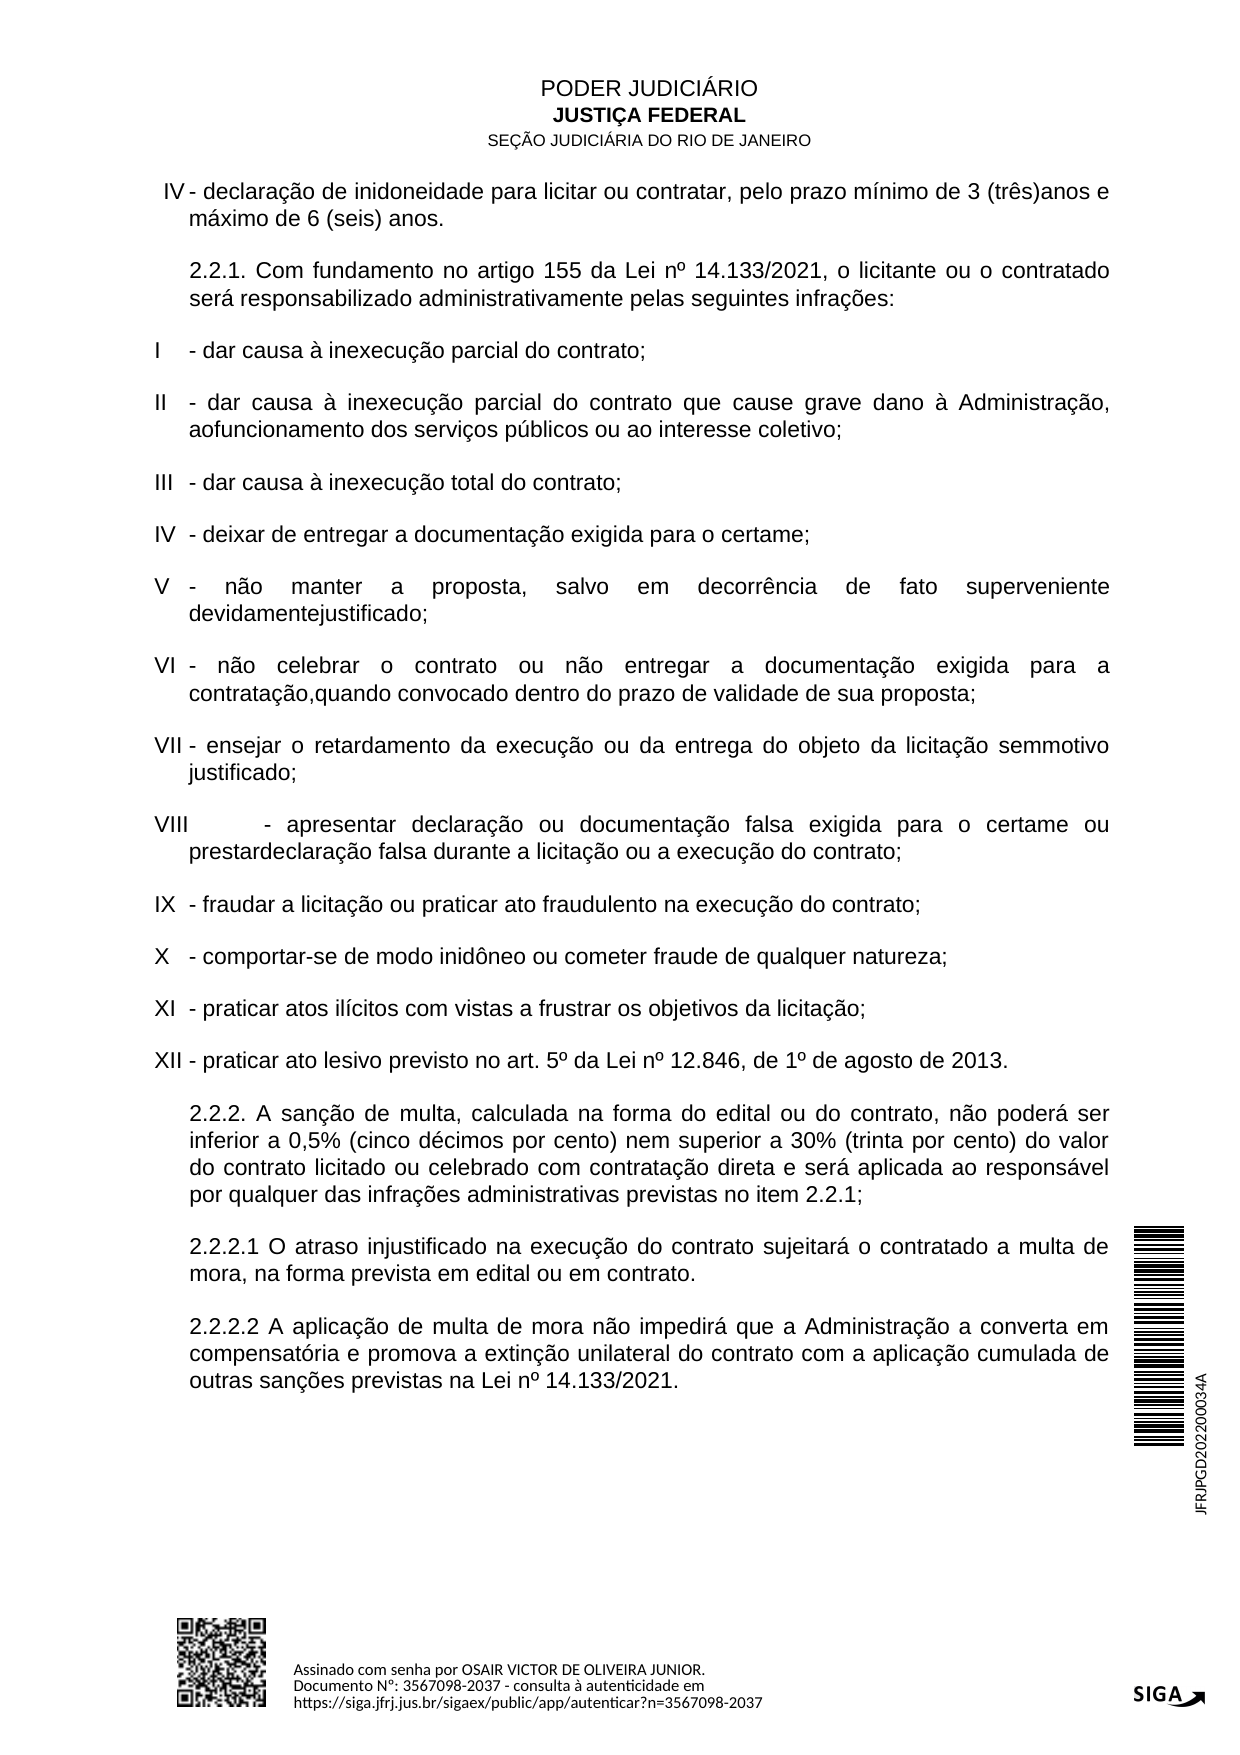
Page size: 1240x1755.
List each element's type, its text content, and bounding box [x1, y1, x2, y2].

text 2.2.2.2 A aplicação de multa de mora não impedirá que a Administração a converta em compensatória e promova a extinção unilateral do contrato com a aplicação cumulada de outras sanções previstas na Lei nº 14.133/2021. [189, 1313, 1111, 1393]
list - não manter a proposta, salvo em decorrência de fato superveniente devidamentejustificado; [154, 573, 1111, 627]
list - fraudar a licitação ou praticar ato fraudulento na execução do contrato; [154, 891, 1111, 917]
list - declaração de inidoneidade para licitar ou contratar, pelo prazo mínimo de 3 (três)anos e máximo de 6 (seis) anos. [163, 178, 1111, 232]
list - ensejar o retardamento da execução ou da entrega do objeto da licitação semmotivo justificado; [154, 732, 1111, 785]
list - não celebrar o contrato ou não entregar a documentação exigida para a contratação,quando convocado dentro do prazo de validade de sua proposta; [154, 652, 1111, 706]
text 2.2.2. A sanção de multa, calculada na forma do edital ou do contrato, não poderá ser inferior a 0,5% (cinco décimos por cento) nem superior a 30% (trinta por cento) do valor do contrato licitado ou celebrado com contratação direta e será aplicada ao responsável por qualquer das infrações administrativas previstas no item 2.2.1; [189, 1100, 1111, 1207]
text 2.2.2.1 O atraso injustificado na execução do contrato sujeitará o contratado a multa de mora, na forma prevista em edital ou em contrato. [189, 1233, 1111, 1287]
text 2.2.1. Com fundamento no artigo 155 da Lei nº 14.133/2021, o licitante ou o contratado será responsabilizado administrativamente pelas seguintes infrações: [189, 257, 1111, 311]
list - dar causa à inexecução total do contrato; [154, 468, 1111, 495]
list - dar causa à inexecução parcial do contrato que cause grave dano à Administração, aofuncionamento dos serviços públicos ou ao interesse coletivo; [154, 389, 1111, 443]
list - dar causa à inexecução parcial do contrato; [154, 337, 1111, 363]
list - apresentar declaração ou documentação falsa exigida para o certame ou prestardeclaração falsa durante a licitação ou a execução do contrato; [154, 811, 1111, 865]
list - praticar atos ilícitos com vistas a frustrar os objetivos da licitação; [154, 995, 1111, 1022]
list - praticar ato lesivo previsto no art. 5º da Lei nº 12.846, de 1º de agosto de 2013. [154, 1047, 1111, 1074]
list - comportar-se de modo inidôneo ou cometer fraude de qualquer natureza; [154, 943, 1111, 969]
list - deixar de entregar a documentação exigida para o certame; [154, 521, 1111, 547]
